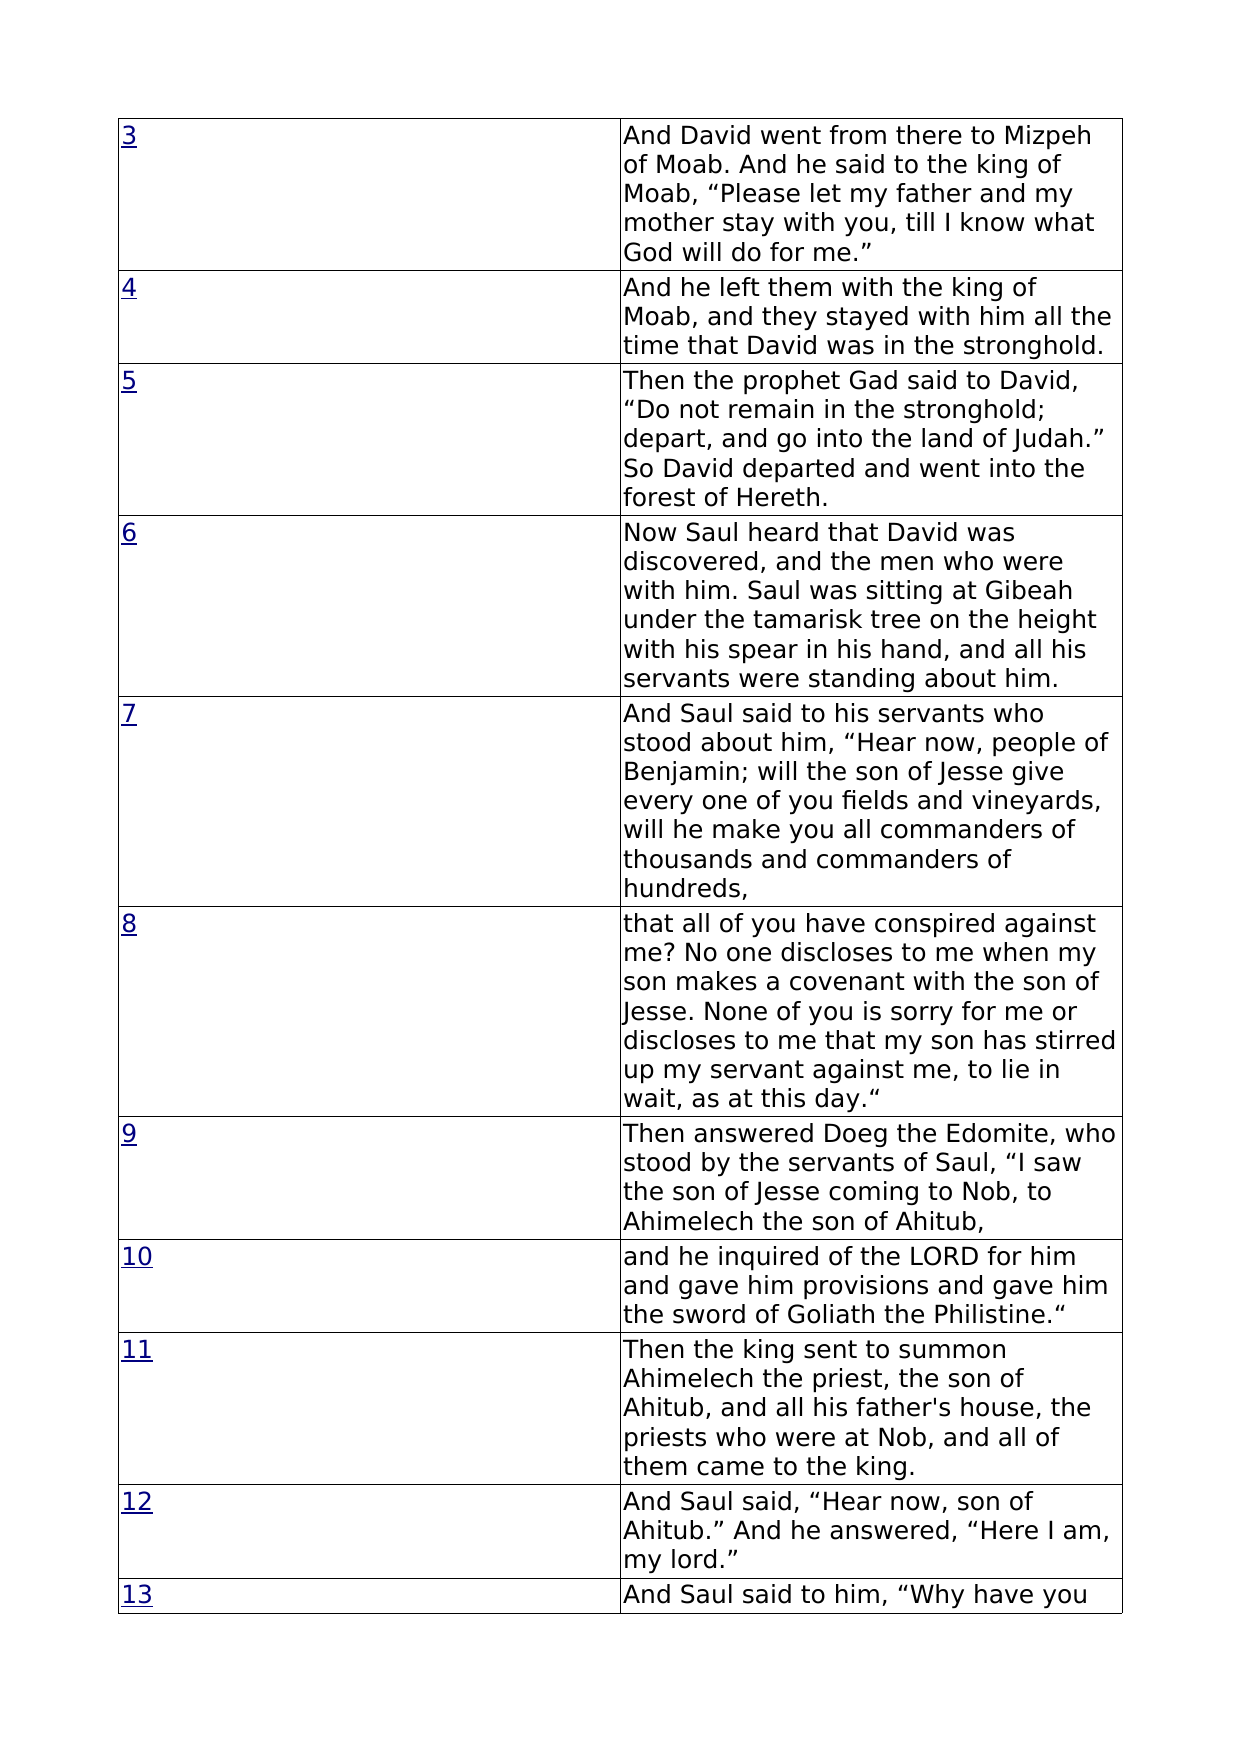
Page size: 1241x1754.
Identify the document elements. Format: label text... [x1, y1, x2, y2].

table_cell 3 [119, 119, 620, 270]
table_cell 9 [119, 1117, 620, 1239]
table_cell 12 [119, 1485, 620, 1577]
table_cell 11 [119, 1333, 620, 1484]
table_cell And he left them with the king of Moab, and they stayed with him all the time that David was in the stronghold. [621, 271, 1122, 363]
table_cell 7 [119, 697, 620, 906]
table_cell 6 [119, 516, 620, 696]
table_cell 8 [119, 907, 620, 1116]
table_cell that all of you have conspired against me? No one discloses to me when my son makes a covenant with the son of Jesse. None of you is sorry for me or discloses to me that my son has stirred up my servant against me, to lie in wait, as at this day.“ [621, 907, 1122, 1116]
table_cell 13 [119, 1579, 620, 1613]
table_cell Then the prophet Gad said to David, “Do not remain in the stronghold; depart, and go into the land of Judah.” So David departed and went into the forest of Hereth. [621, 364, 1122, 515]
table_cell Then answered Doeg the Edomite, who stood by the servants of Saul, “I saw the son of Jesse coming to Nob, to Ahimelech the son of Ahitub, [621, 1117, 1122, 1239]
table_cell And Saul said, “Hear now, son of Ahitub.” And he answered, “Here I am, my lord.” [621, 1485, 1122, 1577]
table_cell Now Saul heard that David was discovered, and the men who were with him. Saul was sitting at Gibeah under the tamarisk tree on the height with his spear in his hand, and all his servants were standing about him. [621, 516, 1122, 696]
table_cell And Saul said to his servants who stood about him, “Hear now, people of Benjamin; will the son of Jesse give every one of you fields and vineyards, will he make you all commanders of thousands and commanders of hundreds, [621, 697, 1122, 906]
table_cell Then the king sent to summon Ahimelech the priest, the son of Ahitub, and all his father's house, the priests who were at Nob, and all of them came to the king. [621, 1333, 1122, 1484]
table_cell 5 [119, 364, 620, 515]
table_cell 10 [119, 1240, 620, 1332]
table_cell And Saul said to him, “Why have you [621, 1579, 1122, 1613]
table_cell and he inquired of the LORD for him and gave him provisions and gave him the sword of Goliath the Philistine.“ [621, 1240, 1122, 1332]
table_cell 4 [119, 271, 620, 363]
table_cell And David went from there to Mizpeh of Moab. And he said to the king of Moab, “Please let my father and my mother stay with you, till I know what God will do for me.” [621, 119, 1122, 270]
